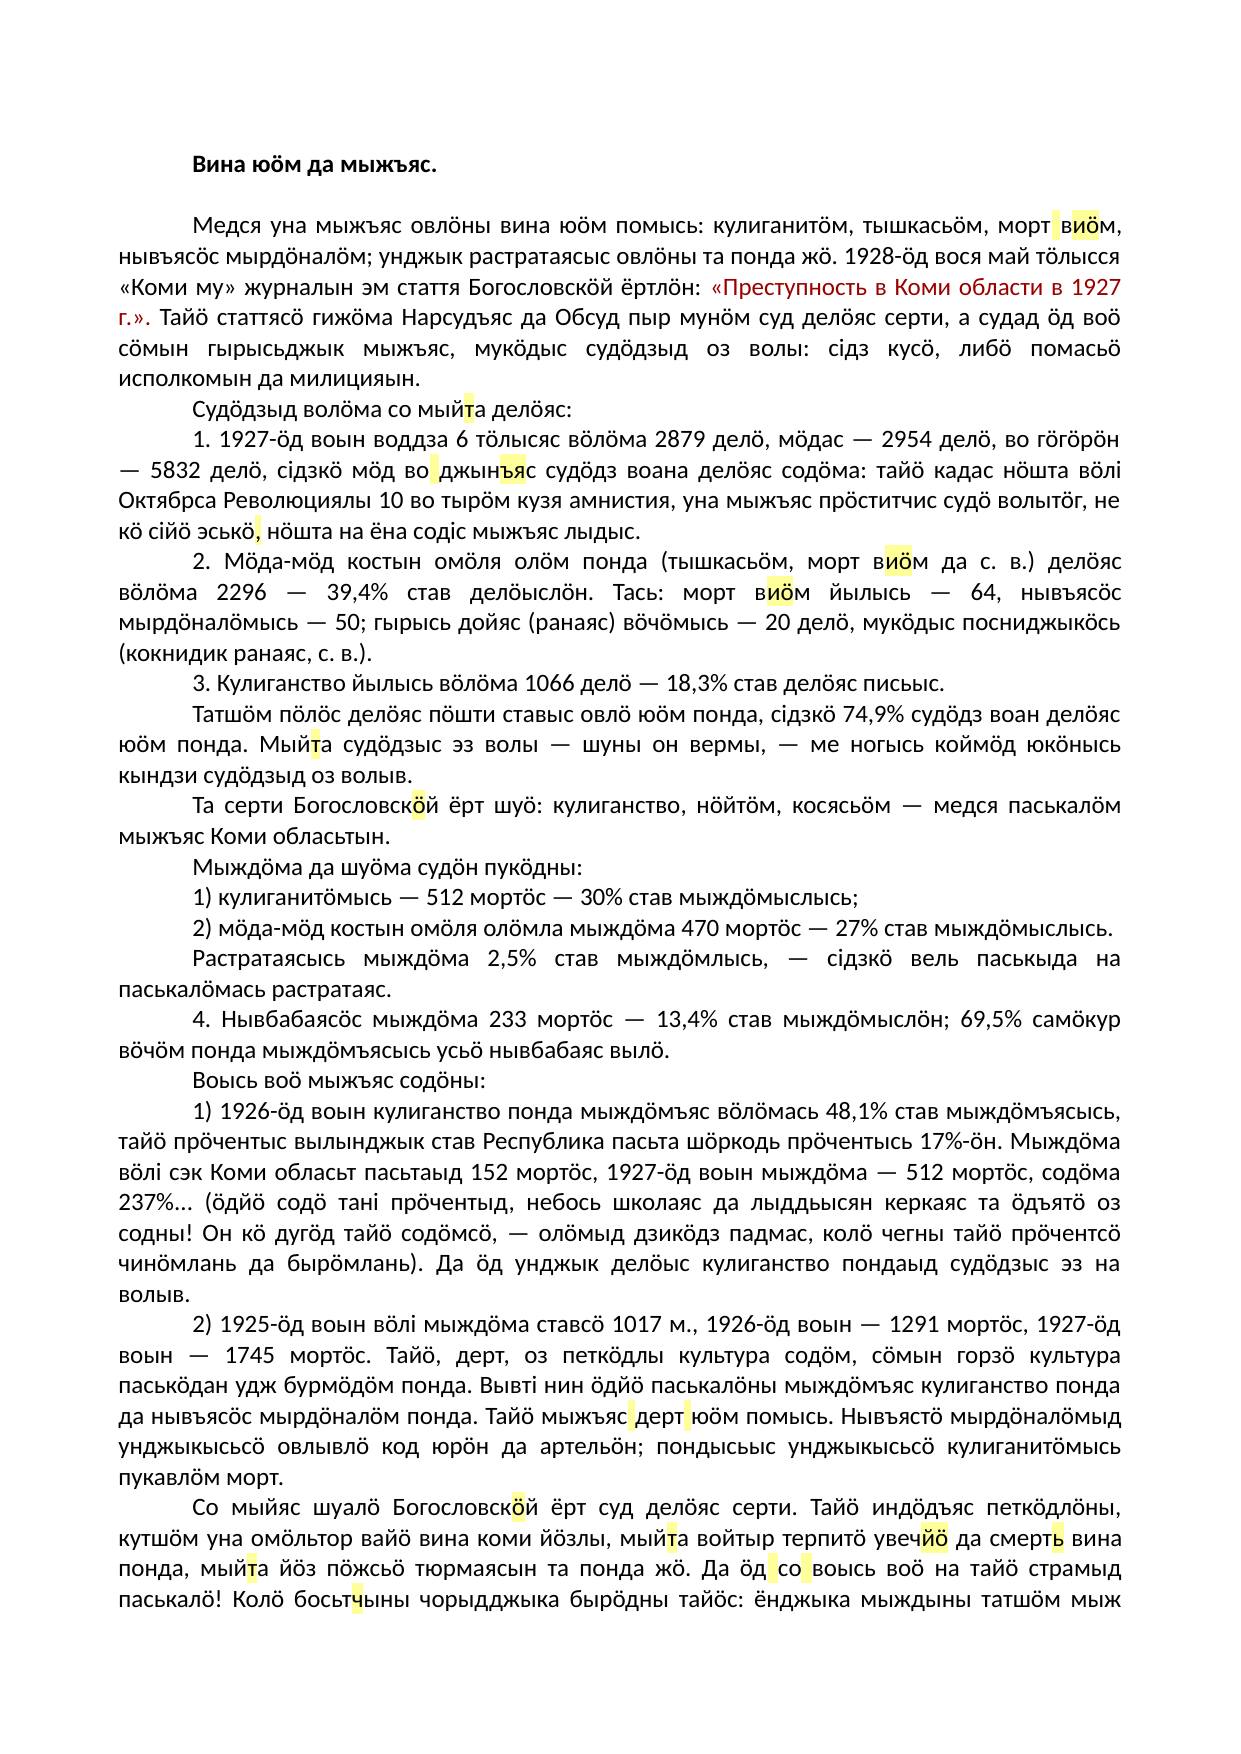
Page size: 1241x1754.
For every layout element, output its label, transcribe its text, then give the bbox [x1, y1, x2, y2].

text Медся уна мыжъяс овлӧны вина юӧм помысь: кулиганитӧм, тышкасьӧм, морт виӧм, нывъясӧс мырдӧналӧм; унджык растратаясыс овлӧны та понда жӧ. 1928-ӧд вося май тӧлысся «Коми му» журналын эм стаття Богословскӧй ёртлӧн: «Преступность в Коми области в 1927 г.». Тайӧ статтясӧ гижӧма Нарсудъяс да Обсуд пыр мунӧм суд делӧяс серти, а судад ӧд воӧ сӧмын гырысьджык мыжъяс, мукӧдыс судӧдзыд оз волы: сідз кусӧ, либӧ помасьӧ исполкомын да милицияын. [118, 210, 1122, 393]
text Мыждӧма да шуӧма судӧн пукӧдны: [118, 851, 1122, 881]
text 2) 1925-ӧд воын вӧлі мыждӧма ставсӧ 1017 м., 1926-ӧд воын — 1291 мортӧс, 1927-ӧд воын — 1745 мортӧс. Тайӧ, дерт, оз петкӧдлы культура содӧм, сӧмын горзӧ культура паськӧдан удж бурмӧдӧм понда. Вывті нин ӧдйӧ паськалӧны мыждӧмъяс кулиганство понда да нывъясӧс мырдӧналӧм понда. Тайӧ мыжъяс дерт юӧм помысь. Нывъястӧ мырдӧналӧмыд унджыкысьсӧ овлывлӧ код юрӧн да артельӧн; пондысьыс унджыкысьсӧ кулиганитӧмысь пукавлӧм морт. [118, 1308, 1122, 1492]
text 1. 1927-ӧд воын воддза 6 тӧлысяс вӧлӧма 2879 делӧ, мӧдас — 2954 делӧ, во гӧгӧрӧн — 5832 делӧ, сідзкӧ мӧд во джынъяс судӧдз воана делӧяс содӧма: тайӧ кадас нӧшта вӧлі Октябрса Революциялы 10 во тырӧм кузя амнистия, уна мыжъяс прӧститчис судӧ волытӧг, не кӧ сійӧ эськӧ, нӧшта на ёна содіс мыжъяс лыдыс. [118, 423, 1122, 545]
text 2) мӧда-мӧд костын омӧля олӧмла мыждӧма 470 мортӧс — 27% став мыждӧмыслысь. [118, 912, 1122, 942]
text 2. Мӧда-мӧд костын омӧля олӧм понда (тышкасьӧм, морт виӧм да с. в.) делӧяс вӧлӧма 2296 — 39,4% став делӧыслӧн. Тась: морт виӧм йылысь — 64, нывъясӧс мырдӧналӧмысь — 50; гырысь дойяс (ранаяс) вӧчӧмысь — 20 делӧ, мукӧдыс посниджыкӧсь (кокнидик ранаяс, с. в.). [118, 545, 1122, 667]
text Татшӧм пӧлӧс делӧяс пӧшти ставыс овлӧ юӧм понда, сідзкӧ 74,9% судӧдз воан делӧяс юӧм понда. Мыйта судӧдзыс эз волы — шуны он вермы, — ме ногысь коймӧд юкӧнысь кындзи судӧдзыд оз волыв. [118, 698, 1122, 789]
text 1) кулиганитӧмысь — 512 мортӧс — 30% став мыждӧмыслысь; [118, 881, 1122, 912]
text 1) 1926-ӧд воын кулиганство понда мыждӧмъяс вӧлӧмась 48,1% став мыждӧмъясысь, тайӧ прӧчентыс вылынджык став Республика пасьта шӧркодь прӧчентысь 17%-ӧн. Мыждӧма вӧлі сэк Коми обласьт пасьтаыд 152 мортӧс, 1927-ӧд воын мыждӧма — 512 мортӧс, содӧма 237%... (ӧдйӧ содӧ тані прӧчентыд, небось школаяс да лыддьысян керкаяс та ӧдъятӧ оз содны! Он кӧ дугӧд тайӧ содӧмсӧ, — олӧмыд дзикӧдз падмас, колӧ чегны тайӧ прӧчентсӧ чинӧмлань да бырӧмлань). Да ӧд унджык делӧыс кулиганство пондаыд судӧдзыс эз на волыв. [118, 1095, 1122, 1308]
text 3. Кулиганство йылысь вӧлӧма 1066 делӧ — 18,3% став делӧяс письыс. [118, 667, 1122, 698]
text Судӧдзыд волӧма со мыйта делӧяс: [118, 393, 1122, 423]
text Со мыйяс шуалӧ Богословскӧй ёрт суд делӧяс серти. Тайӧ индӧдъяс петкӧдлӧны, кутшӧм уна омӧльтор вайӧ вина коми йӧзлы, мыйта войтыр терпитӧ увечйӧ да смерть вина понда, мыйта йӧз пӧжсьӧ тюрмаясын та понда жӧ. Да ӧд со воысь воӧ на тайӧ страмыд паськалӧ! Колӧ босьтчыны чорыдджыка бырӧдны тайӧс: ёнджыка мыждыны татшӧм мыж [118, 1492, 1122, 1614]
text Та серти Богословскӧй ёрт шуӧ: кулиганство, нӧйтӧм, косясьӧм — медся паськалӧм мыжъяс Коми обласьтын. [118, 789, 1122, 851]
text Воысь воӧ мыжъяс содӧны: [118, 1064, 1122, 1095]
text 4. Нывбабаясӧс мыждӧма 233 мортӧс — 13,4% став мыждӧмыслӧн; 69,5% самӧкур вӧчӧм понда мыждӧмъясысь усьӧ нывбабаяс вылӧ. [118, 1003, 1122, 1064]
text Вина юӧм да мыжъяс. [118, 149, 1122, 179]
text Растратаясысь мыждӧма 2,5% став мыждӧмлысь, — сідзкӧ вель паськыда на паськалӧмась растратаяс. [118, 942, 1122, 1003]
